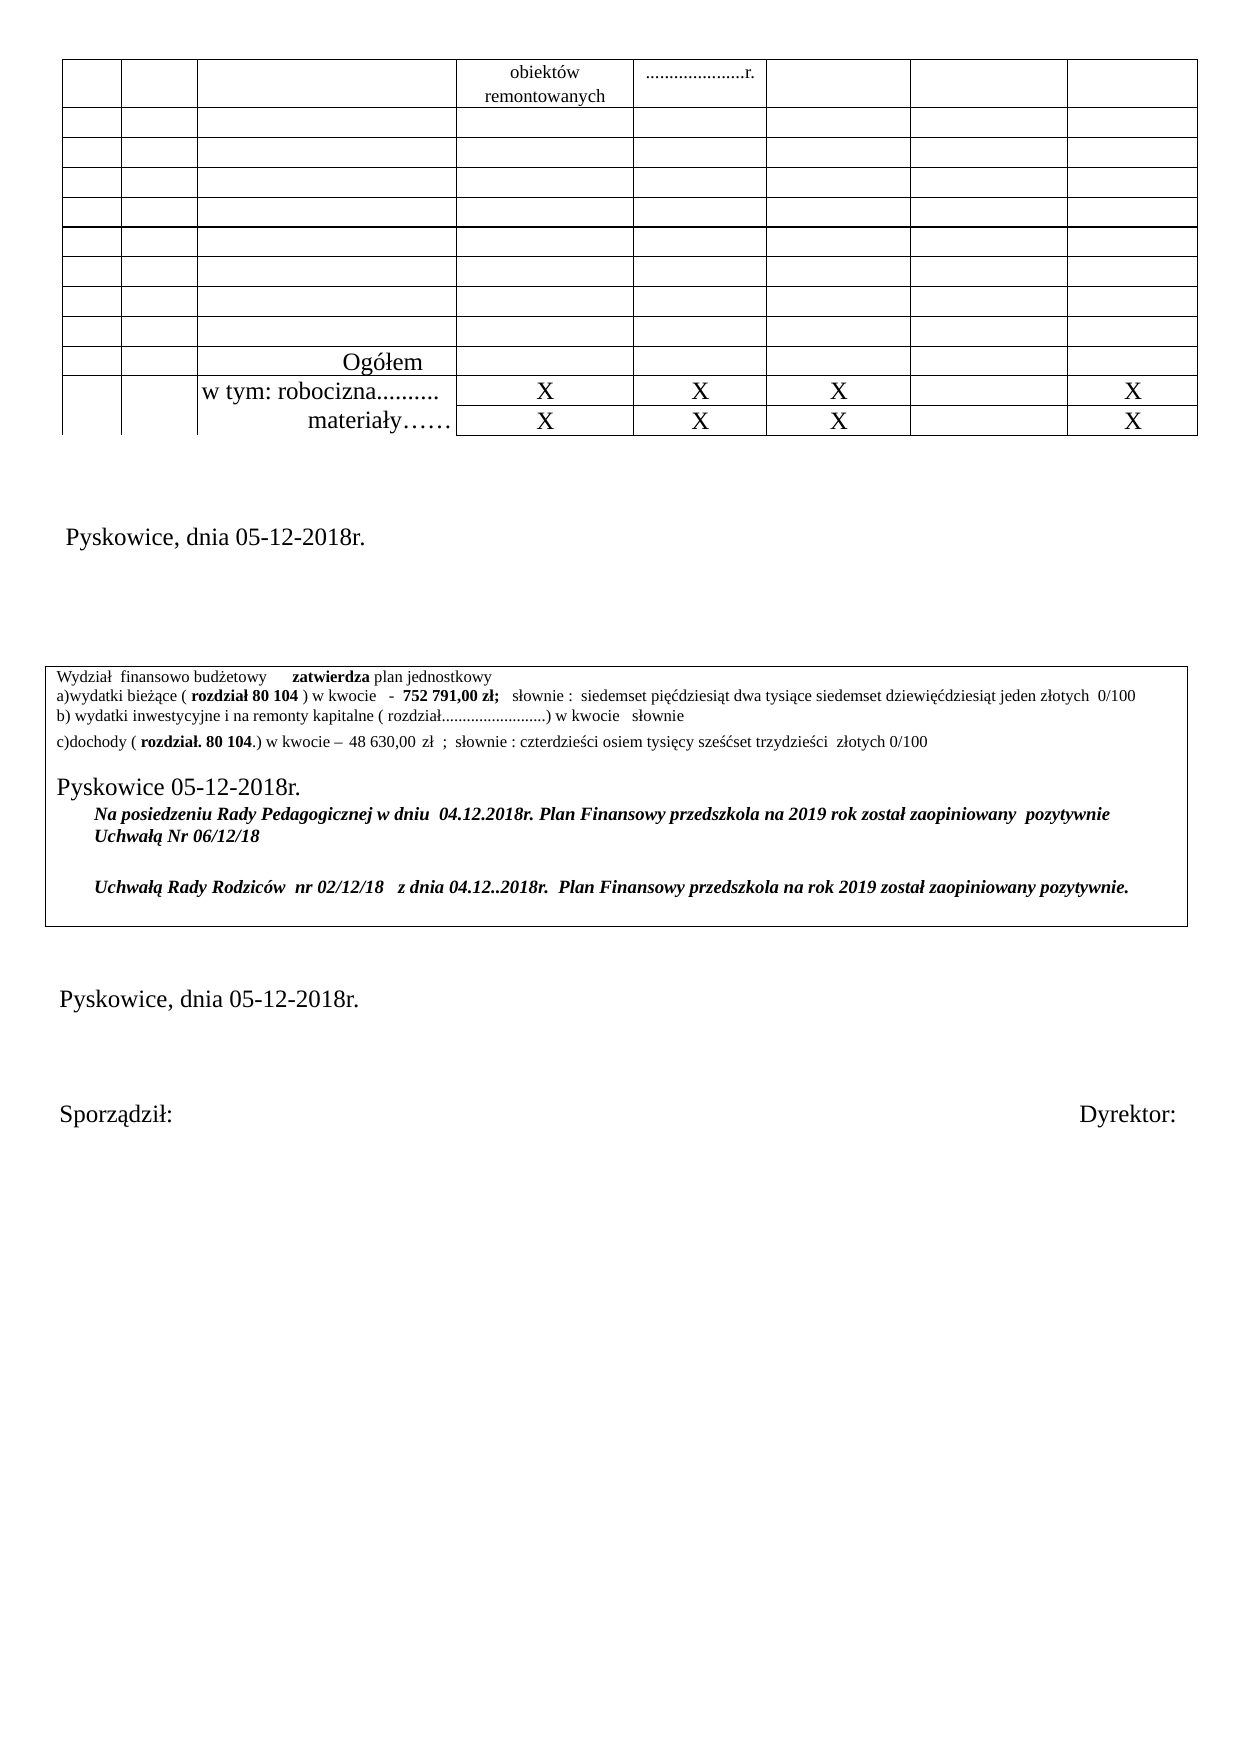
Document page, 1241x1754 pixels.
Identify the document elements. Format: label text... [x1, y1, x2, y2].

table_cell [767, 198, 910, 226]
table_cell [63, 287, 121, 316]
table_cell [911, 257, 1067, 286]
table_cell [634, 198, 766, 226]
table_cell [122, 257, 197, 286]
table_cell [63, 108, 121, 137]
table_header Pozycja inwentarzowa [122, 60, 197, 107]
table_cell [63, 228, 121, 256]
table_cell X [1068, 406, 1197, 435]
table_cell [634, 347, 766, 375]
table_cell [198, 168, 456, 197]
table_cell [1068, 347, 1197, 375]
table_cell [911, 228, 1067, 256]
table_cell [457, 257, 633, 286]
table_cell [911, 168, 1067, 197]
table_cell [457, 287, 633, 316]
table_cell w tym: robocizna materiały…… [198, 376, 456, 435]
table_cell [911, 317, 1067, 346]
table_cell [1068, 317, 1197, 346]
table_cell [122, 287, 197, 316]
table_cell [198, 108, 456, 137]
table_cell [122, 228, 197, 256]
table_cell [1068, 168, 1197, 197]
table_cell [767, 257, 910, 286]
table_cell [198, 287, 456, 316]
table_cell [122, 376, 197, 435]
table_cell [634, 317, 766, 346]
table_cell [198, 138, 456, 167]
table_cell X [457, 376, 633, 405]
text Pyskowice, dnia 05-12-2018r. [59, 522, 1181, 551]
table_cell Ogółem [198, 347, 456, 375]
table_cell [767, 228, 910, 256]
table_cell [198, 198, 456, 226]
table_cell [1068, 287, 1197, 316]
table_cell [122, 198, 197, 226]
table_cell [767, 347, 910, 375]
table_cell [634, 168, 766, 197]
table_cell [63, 198, 121, 226]
table_cell [767, 138, 910, 167]
table_cell [634, 228, 766, 256]
table_cell [1068, 108, 1197, 137]
table_cell [63, 347, 121, 375]
table_header Termin wykonania od - do (podać m-ce) r. [634, 60, 766, 107]
table_cell [198, 317, 456, 346]
table_header [63, 60, 121, 107]
table_cell [63, 257, 121, 286]
table_cell [911, 287, 1067, 316]
table_cell [911, 198, 1067, 226]
text Sporządził: Dyrektor: [59, 1099, 1181, 1128]
table_cell [198, 257, 456, 286]
table_cell [911, 60, 1067, 107]
table_cell [122, 138, 197, 167]
table_cell [911, 347, 1067, 375]
table_header obiektów remontowanych [457, 60, 633, 107]
table_cell [457, 347, 633, 375]
table_cell [63, 168, 121, 197]
table_cell [122, 108, 197, 137]
table_cell [457, 317, 633, 346]
table_cell [63, 376, 121, 435]
table_cell [122, 347, 197, 375]
table_header Wydział finansowo budżetowy zatwierdza plan jednostkowy wydatki bieżące ( rozdział 80 104 ) w kwocie - 752 791,00 zł; słownie : siedemset pięćdziesiąt dwa tysiące siedemset dziewięćdziesiąt jeden złotych 0/100 wydatki inwestycyjne i na remonty kapitalne ( rozdział.........................) w kwocie słownie dochody ( rozdział. 80 104.) w kwocie – 48 630,00 zł ; słownie : czterdzieści osiem tysięcy sześćset trzydzieści złotych 0/100 Pyskowice 05-12-2018r. Na posiedzeniu Rady Pedagogicznej w dniu 04.12.2018r. Plan Finansowy przedszkola na 2019 rok został zaopiniowany pozytywnie Uchwałą Nr 06/12/18 Uchwałą Rady Rodziców nr 02/12/18 z dnia 04.12..2018r. Plan Finansowy przedszkola na rok 2019 został zaopiniowany pozytywnie. [46, 667, 1187, 926]
table_cell [1068, 138, 1197, 167]
table_cell [911, 406, 1067, 435]
table_cell X [767, 376, 910, 405]
table_cell [63, 138, 121, 167]
text Pyskowice, dnia 05-12-2018r. [59, 984, 1181, 1013]
table_cell [457, 108, 633, 137]
table_cell [1068, 228, 1197, 256]
table_cell [911, 108, 1067, 137]
table_header [767, 60, 910, 107]
table_cell [457, 138, 633, 167]
table_cell [634, 257, 766, 286]
table_cell [634, 138, 766, 167]
table_cell [767, 108, 910, 137]
table_cell [1068, 198, 1197, 226]
table_cell [911, 376, 1067, 405]
table_cell [457, 198, 633, 226]
table_cell [1068, 60, 1197, 107]
table_cell [198, 228, 456, 256]
table_cell [457, 228, 633, 256]
table_cell [122, 168, 197, 197]
table_cell [767, 317, 910, 346]
table_cell X [1068, 376, 1197, 405]
table_cell X [634, 406, 766, 435]
table_cell [63, 317, 121, 346]
table_cell X [457, 406, 633, 435]
table_cell [911, 138, 1067, 167]
table_cell [767, 287, 910, 316]
table_cell X [634, 376, 766, 405]
table_cell [122, 317, 197, 346]
table_cell [1068, 257, 1197, 286]
table_cell [634, 287, 766, 316]
table_cell [767, 168, 910, 197]
table_cell [634, 108, 766, 137]
table_header [198, 60, 456, 107]
table_cell X [767, 406, 910, 435]
table_cell [457, 168, 633, 197]
